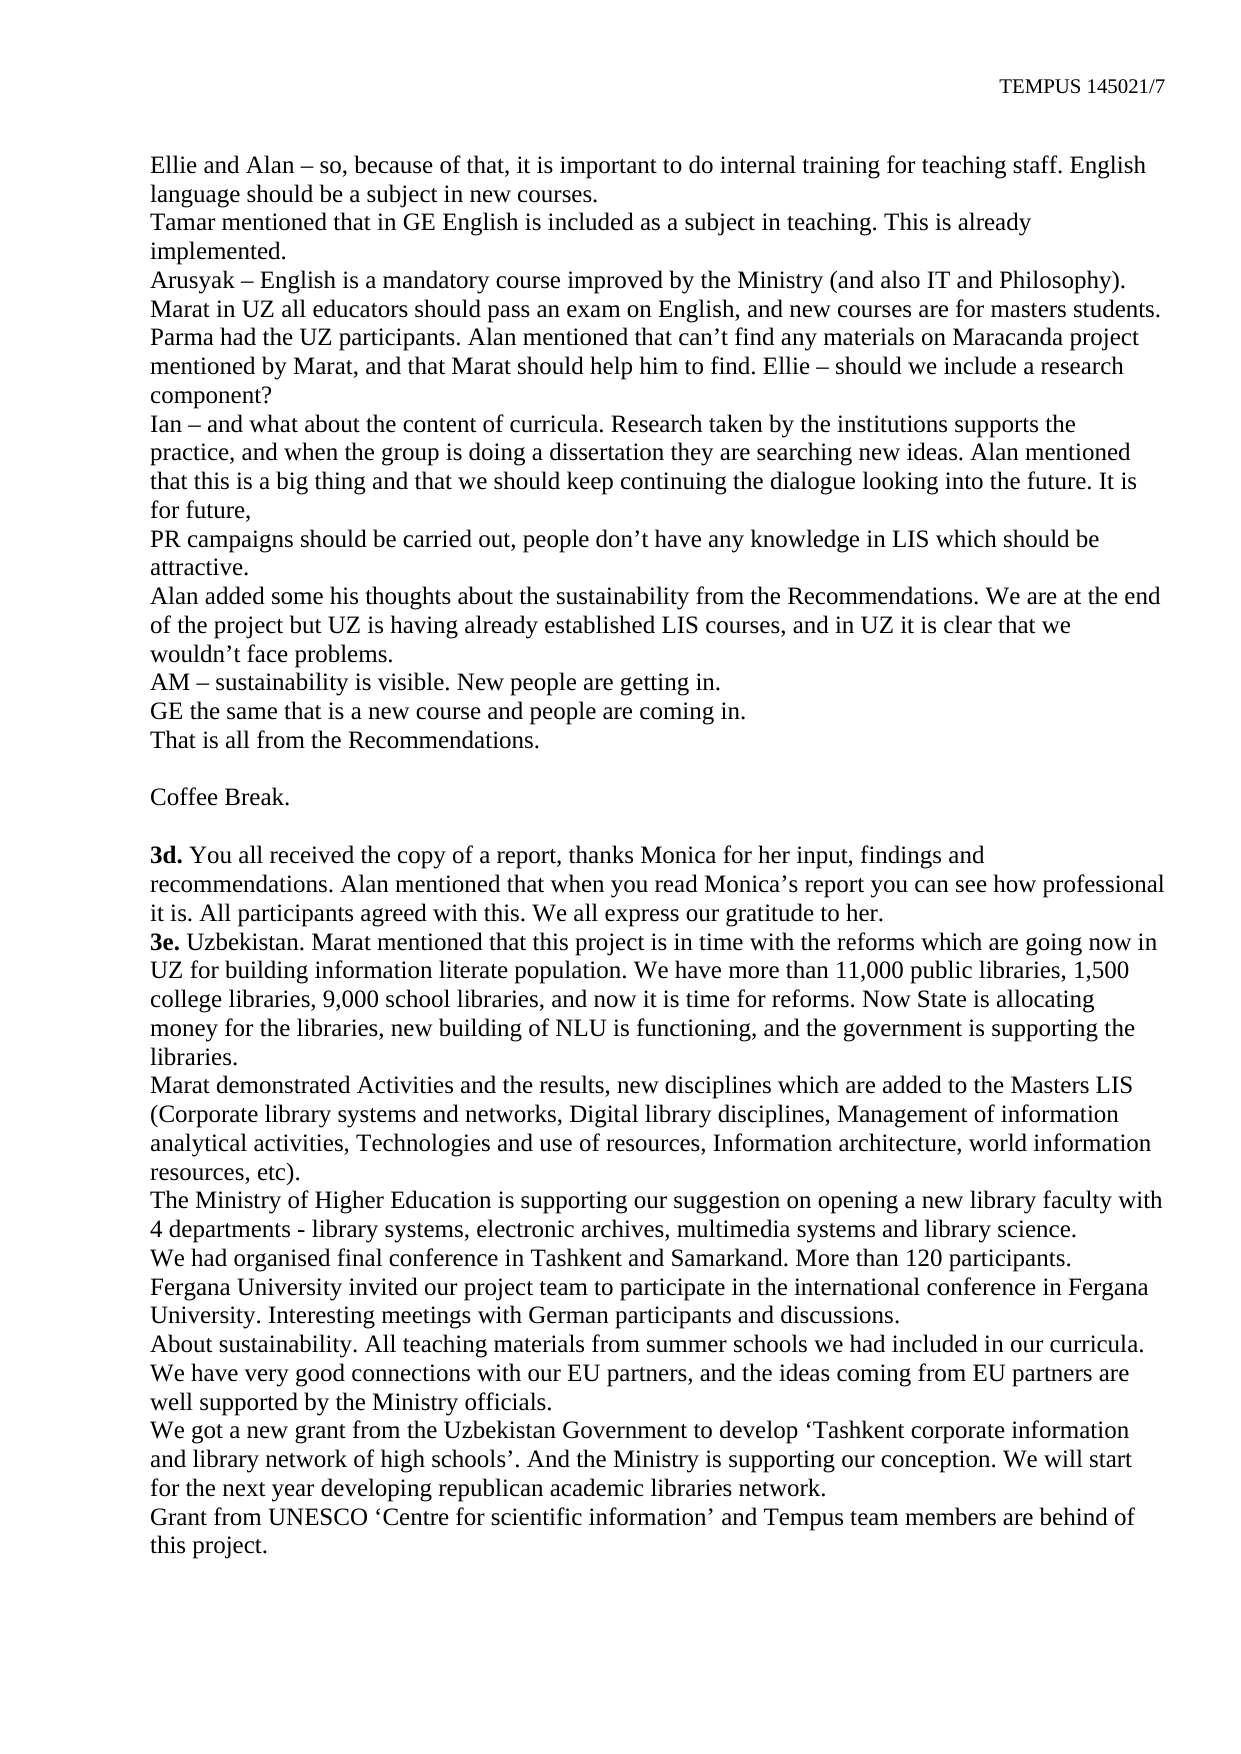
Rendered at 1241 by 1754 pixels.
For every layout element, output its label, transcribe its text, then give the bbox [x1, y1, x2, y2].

text Ian – and what about the content of curricula. Research taken by the institutions supports the practice, and when the group is doing a dissertation they are searching new ideas. Alan mentioned that this is a big thing and that we should keep continuing the dialogue looking into the future. It is for future, [150, 409, 1165, 524]
text We got a new grant from the Uzbekistan Government to develop ‘Tashkent corporate information and library network of high schools’. And the Ministry is supporting our conception. We will start for the next year developing republican academic libraries network. [150, 1415, 1165, 1502]
text Arusyak – English is a mandatory course improved by the Ministry (and also IT and Philosophy). [150, 265, 1165, 294]
text 3d. You all received the copy of a report, thanks Monica for her input, findings and recommendations. Alan mentioned that when you read Monica’s report you can see how professional it is. All participants agreed with this. We all express our gratitude to her. [150, 840, 1165, 927]
text We had organised final conference in Tashkent and Samarkand. More than 120 participants. [150, 1243, 1165, 1272]
text GE the same that is a new course and people are coming in. [150, 696, 1165, 725]
text Coffee Break. [150, 782, 1165, 811]
text About sustainability. All teaching materials from summer schools we had included in our curricula. We have very good connections with our EU partners, and the ideas coming from EU partners are well supported by the Ministry officials. [150, 1329, 1165, 1415]
text Marat in UZ all educators should pass an exam on English, and new courses are for masters students. Parma had the UZ participants. Alan mentioned that can’t find any materials on Maracanda project mentioned by Marat, and that Marat should help him to find. Ellie – should we include a research component? [150, 294, 1165, 409]
text Grant from UNESCO ‘Centre for scientific information’ and Tempus team members are behind of this project. [150, 1502, 1165, 1559]
text That is all from the Recommendations. [150, 725, 1165, 754]
text 3e. Uzbekistan. Marat mentioned that this project is in time with the reforms which are going now in UZ for building information literate population. We have more than 11,000 public libraries, 1,500 college libraries, 9,000 school libraries, and now it is time for reforms. Now State is allocating money for the libraries, new building of NLU is functioning, and the government is supporting the libraries. [150, 927, 1165, 1070]
text The Ministry of Higher Education is supporting our suggestion on opening a new library faculty with 4 departments - library systems, electronic archives, multimedia systems and library science. [150, 1185, 1165, 1243]
text Marat demonstrated Activities and the results, new disciplines which are added to the Masters LIS (Corporate library systems and networks, Digital library disciplines, Management of information analytical activities, Technologies and use of resources, Information architecture, world information resources, etc). [150, 1070, 1165, 1185]
text Ellie and Alan – so, because of that, it is important to do internal training for teaching staff. English language should be a subject in new courses. [150, 150, 1165, 207]
text PR campaigns should be carried out, people don’t have any knowledge in LIS which should be attractive. [150, 524, 1165, 581]
text AM – sustainability is visible. New people are getting in. [150, 667, 1165, 696]
text Alan added some his thoughts about the sustainability from the Recommendations. We are at the end of the project but UZ is having already established LIS courses, and in UZ it is clear that we wouldn’t face problems. [150, 581, 1165, 667]
text Tamar mentioned that in GE English is included as a subject in teaching. This is already implemented. [150, 207, 1165, 265]
text Fergana University invited our project team to participate in the international conference in Fergana University. Interesting meetings with German participants and discussions. [150, 1272, 1165, 1329]
